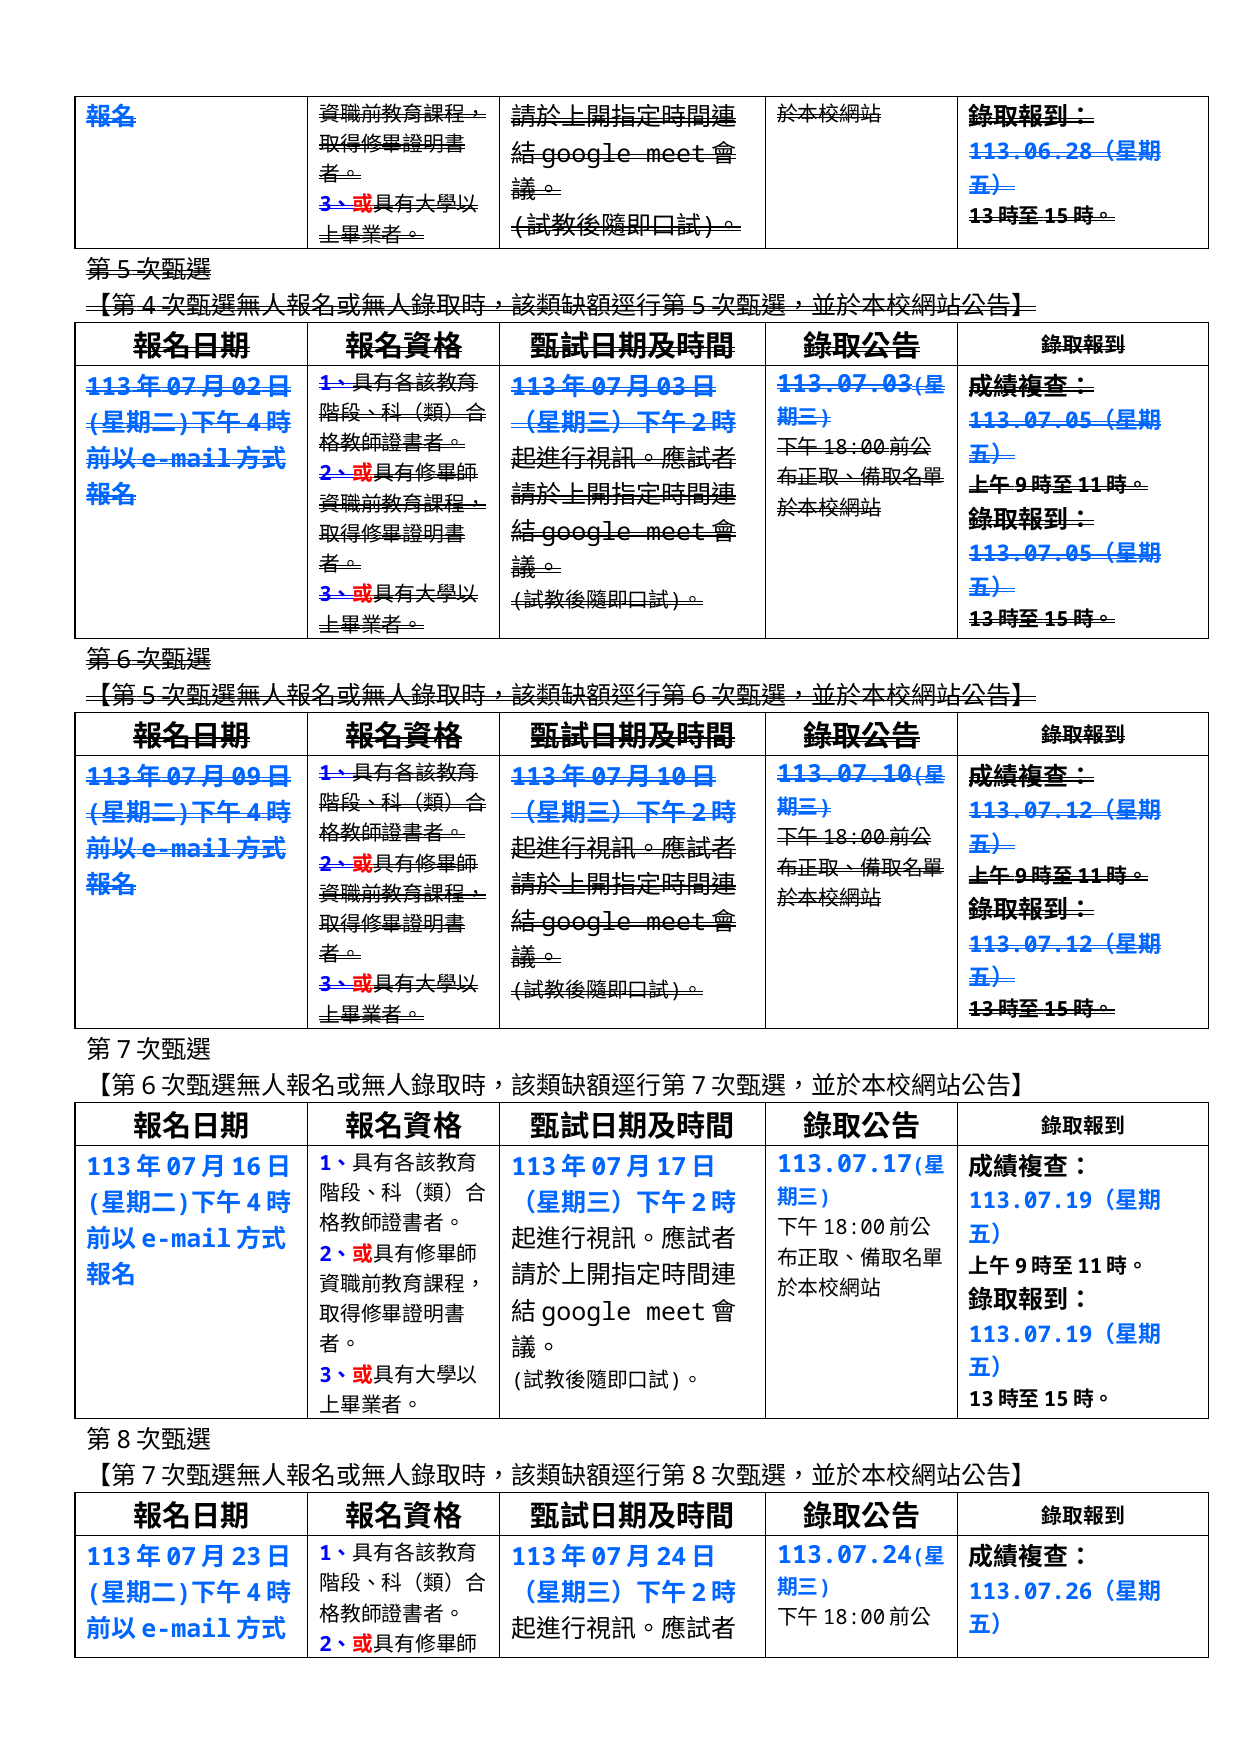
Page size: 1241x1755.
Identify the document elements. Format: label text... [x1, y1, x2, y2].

table_cell 113.07.24(星期三) 下午18:00前公 [766, 1536, 957, 1657]
table_cell 113.07.03(星期三) 下午18:00前公布正取、備取名單於本校網站 [766, 366, 957, 638]
table_cell 113年07月09日(星期二)下午4時前以e-mail方式報名 [76, 756, 307, 1028]
table_cell 1、具有各該教育階段、科（類）合格教師證書者。 2、或具有修畢師資職前教育課程，取得修畢證明書者。 3、或具有大學以上畢業者。 [308, 366, 499, 638]
table_cell 1、具有各該教育階段、科（類）合格教師證書者。 2、或具有修畢師資職前教育課程，取得修畢證明書者。 3、或具有大學以上畢業者。 [308, 1146, 499, 1418]
table_cell 成績複查： 113.07.26（星期五） [958, 1536, 1208, 1657]
table_cell 於本校網站 [766, 97, 957, 248]
table_cell 第6次甄選 【第5次甄選無人報名或無人錄取時，該類缺額逕行第6次甄選，並於本校網站公告】 [75, 639, 1208, 712]
table_cell 113年07月03日（星期三）下午2時起進行視訊。應試者請於上開指定時間連結google meet會議。 (試教後隨即口試)。 [500, 366, 765, 638]
table_cell 錄取公告 [766, 713, 957, 755]
table_cell 甄試日期及時間 [500, 1103, 765, 1145]
table_cell 成績複查： 113.07.19（星期五） 上午9時至11時。 錄取報到： 113.07.19（星期五） 13時至15時。 [958, 1146, 1208, 1418]
table_cell 甄試日期及時間 [500, 713, 765, 755]
table_cell 錄取報到 [958, 323, 1208, 365]
table_cell 第5次甄選 【第4次甄選無人報名或無人錄取時，該類缺額逕行第5次甄選，並於本校網站公告】 [75, 249, 1208, 322]
table_cell 1、具有各該教育階段、科（類）合格教師證書者。 2、或具有修畢師 [308, 1536, 499, 1657]
table_cell 報名資格 [308, 1103, 499, 1145]
table_cell 報名資格 [308, 1493, 499, 1535]
table_cell 錄取報到 [958, 1103, 1208, 1145]
table_cell 請於上開指定時間連結google meet會議。 (試教後隨即口試)。 [500, 97, 765, 248]
table_cell 113年07月23日(星期二)下午4時前以e-mail方式 [76, 1536, 307, 1657]
table_cell 113.07.10(星期三) 下午18:00前公布正取、備取名單於本校網站 [766, 756, 957, 1028]
table_cell 報名 [76, 97, 307, 248]
table_cell 第8次甄選 【第7次甄選無人報名或無人錄取時，該類缺額逕行第8次甄選，並於本校網站公告】 [75, 1419, 1208, 1492]
table_cell 錄取報到： 113.06.28（星期五） 13時至15時。 [958, 97, 1208, 248]
table_cell 錄取公告 [766, 323, 957, 365]
table_cell 報名日期 [76, 1493, 307, 1535]
table_cell 錄取報到 [958, 1493, 1208, 1535]
table_cell 報名資格 [308, 713, 499, 755]
table_cell 113年07月02日(星期二)下午4時前以e-mail方式報名 [76, 366, 307, 638]
table_cell 資職前教育課程，取得修畢證明書者。 3、或具有大學以上畢業者。 [308, 97, 499, 248]
table_cell 113年07月24日（星期三）下午2時起進行視訊。應試者 [500, 1536, 765, 1657]
table_cell 成績複查： 113.07.05（星期五） 上午9時至11時。 錄取報到： 113.07.05（星期五） 13時至15時。 [958, 366, 1208, 638]
table_cell 報名日期 [76, 323, 307, 365]
table_cell 甄試日期及時間 [500, 1493, 765, 1535]
table_cell 113.07.17(星期三) 下午18:00前公布正取、備取名單於本校網站 [766, 1146, 957, 1418]
table_cell 113年07月10日（星期三）下午2時起進行視訊。應試者請於上開指定時間連結google meet會議。 (試教後隨即口試)。 [500, 756, 765, 1028]
table_cell 第7次甄選 【第6次甄選無人報名或無人錄取時，該類缺額逕行第7次甄選，並於本校網站公告】 [75, 1029, 1208, 1102]
table_cell 1、具有各該教育階段、科（類）合格教師證書者。 2、或具有修畢師資職前教育課程，取得修畢證明書者。 3、或具有大學以上畢業者。 [308, 756, 499, 1028]
table_cell 錄取公告 [766, 1103, 957, 1145]
table_cell 成績複查： 113.07.12（星期五） 上午9時至11時。 錄取報到： 113.07.12（星期五） 13時至15時。 [958, 756, 1208, 1028]
table_cell 113年07月16日(星期二)下午4時前以e-mail方式報名 [76, 1146, 307, 1418]
table_cell 錄取報到 [958, 713, 1208, 755]
table_cell 報名資格 [308, 323, 499, 365]
table_cell 報名日期 [76, 713, 307, 755]
table_cell 甄試日期及時間 [500, 323, 765, 365]
table_cell 錄取公告 [766, 1493, 957, 1535]
table_cell 113年07月17日（星期三）下午2時起進行視訊。應試者請於上開指定時間連結google meet會議。 (試教後隨即口試)。 [500, 1146, 765, 1418]
table_cell 報名日期 [76, 1103, 307, 1145]
